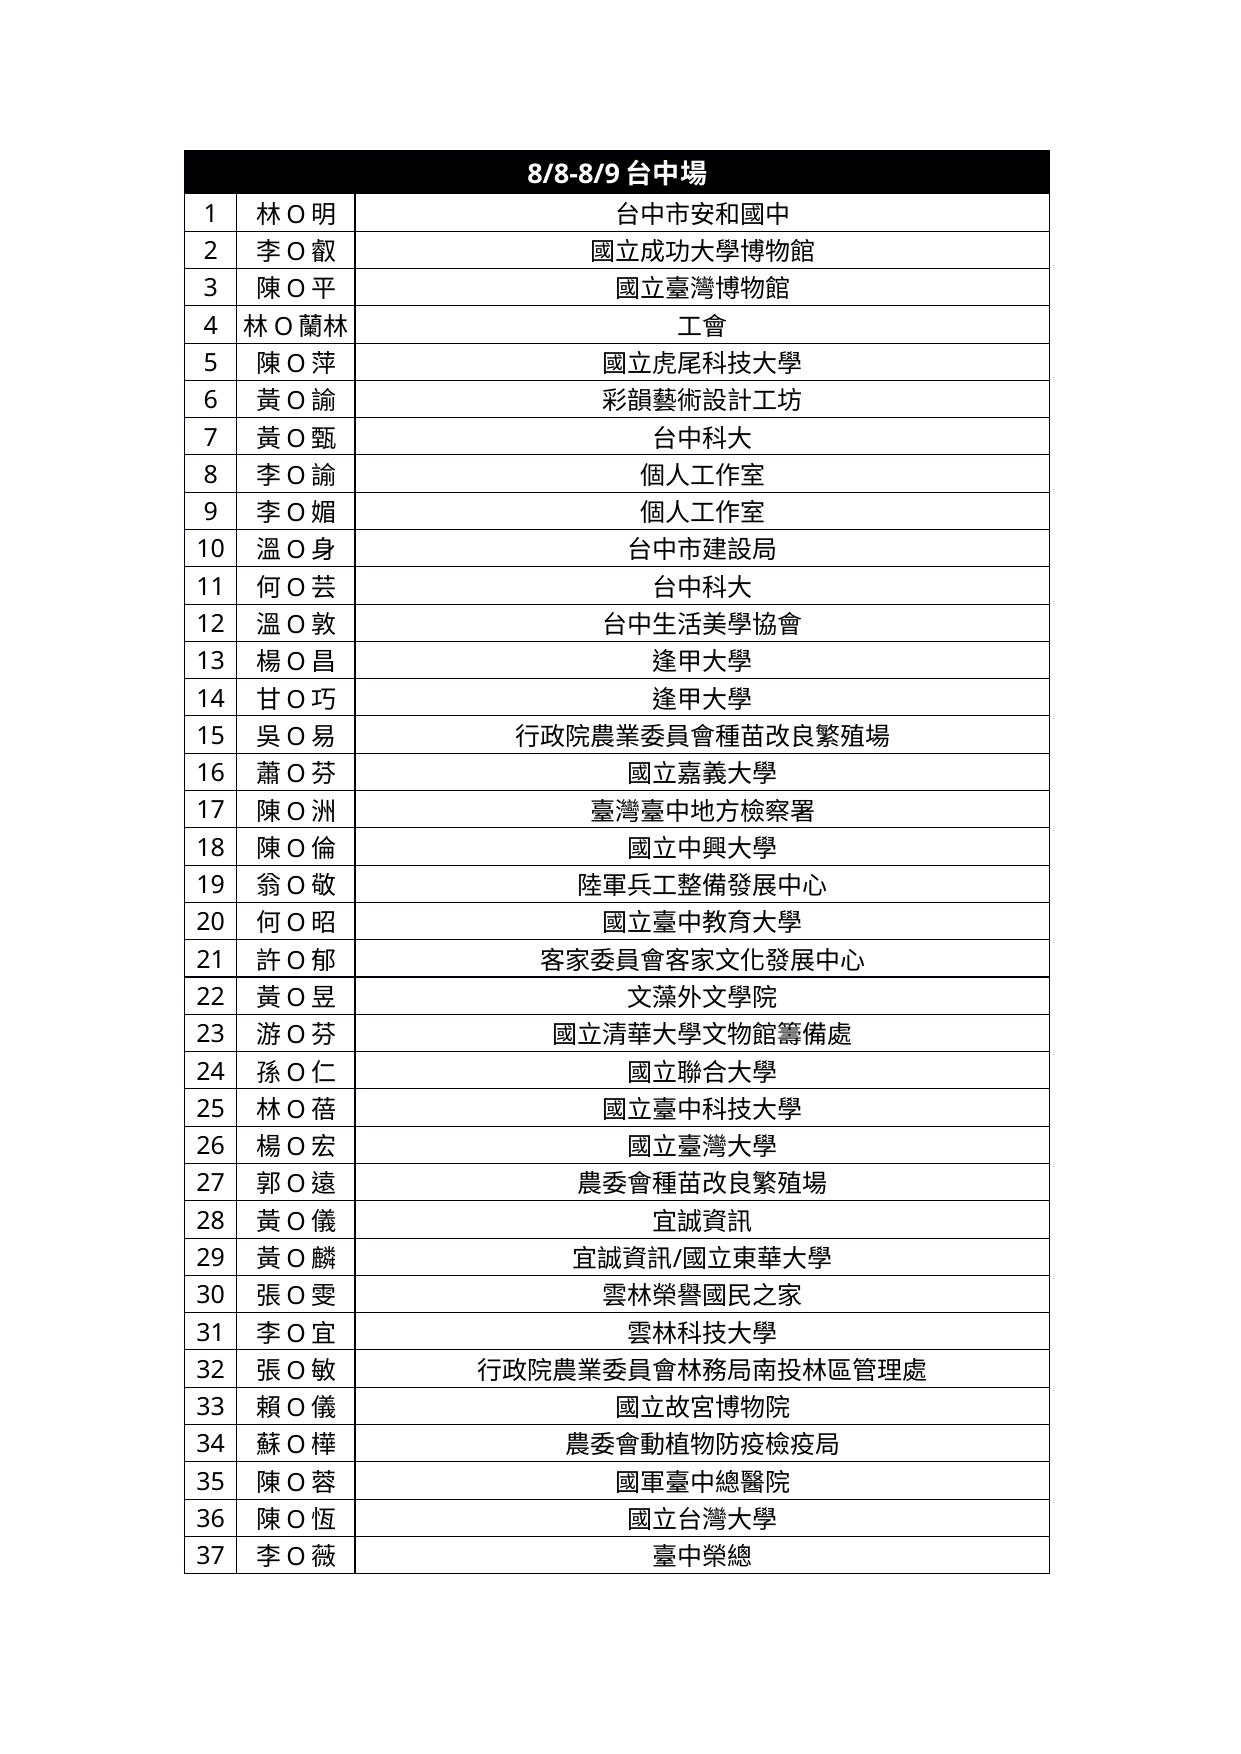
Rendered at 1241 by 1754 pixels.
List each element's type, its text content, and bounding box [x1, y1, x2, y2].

table_cell 黃O麟 [237, 1239, 354, 1275]
table_cell 陳O平 [237, 269, 354, 305]
table_cell 蕭O芬 [237, 754, 354, 790]
table_cell 游O芬 [237, 1015, 354, 1051]
table_cell 23 [185, 1015, 236, 1051]
table_cell 陳O洲 [237, 791, 354, 827]
table_cell 張O敏 [237, 1350, 354, 1387]
table_cell 20 [185, 903, 236, 939]
table_cell 陳O恆 [237, 1500, 354, 1536]
table_cell 台中科大 [356, 567, 1049, 603]
table_cell 國立虎尾科技大學 [356, 344, 1049, 380]
table_cell 33 [185, 1388, 236, 1424]
table_cell 14 [185, 679, 236, 715]
table_cell 農委會動植物防疫檢疫局 [356, 1425, 1049, 1461]
table_cell 林O明 [237, 194, 354, 231]
table_cell 溫O身 [237, 530, 354, 566]
table_cell 雲林科技大學 [356, 1313, 1049, 1349]
table_cell 10 [185, 530, 236, 566]
table_cell 李O叡 [237, 232, 354, 268]
table_cell 7 [185, 418, 236, 454]
table_cell 李O媚 [237, 493, 354, 529]
table_cell 8 [185, 455, 236, 492]
table_cell 吳O易 [237, 716, 354, 753]
table_cell 黃O儀 [237, 1201, 354, 1237]
table_cell 甘O巧 [237, 679, 354, 715]
table_cell 19 [185, 866, 236, 902]
table_cell 個人工作室 [356, 455, 1049, 492]
table_cell 28 [185, 1201, 236, 1237]
table_cell 台中科大 [356, 418, 1049, 454]
table_cell 35 [185, 1462, 236, 1498]
table_cell 台中生活美學協會 [356, 605, 1049, 641]
table_cell 個人工作室 [356, 493, 1049, 529]
table_cell 逢甲大學 [356, 679, 1049, 715]
table_cell 15 [185, 716, 236, 753]
table_cell 2 [185, 232, 236, 268]
table_cell 文藻外文學院 [356, 978, 1049, 1014]
table_cell 國立聯合大學 [356, 1052, 1049, 1088]
table_cell 黃O甄 [237, 418, 354, 454]
table_cell 翁O敬 [237, 866, 354, 902]
table_cell 李O薇 [237, 1537, 354, 1573]
table_cell 彩韻藝術設計工坊 [356, 381, 1049, 417]
table_cell 郭O遠 [237, 1164, 354, 1200]
table_cell 李O諭 [237, 455, 354, 492]
table_cell 國立故宮博物院 [356, 1388, 1049, 1424]
table_cell 29 [185, 1239, 236, 1275]
table_cell 18 [185, 828, 236, 864]
table_cell 3 [185, 269, 236, 305]
table_header 8/8-8/9台中場 [185, 151, 1049, 193]
table_cell 客家委員會客家文化發展中心 [356, 940, 1049, 976]
table_cell 行政院農業委員會種苗改良繁殖場 [356, 716, 1049, 753]
table_cell 國立成功大學博物館 [356, 232, 1049, 268]
table_cell 11 [185, 567, 236, 603]
table_cell 林O蘭林 [237, 306, 354, 342]
table_cell 何O昭 [237, 903, 354, 939]
table_cell 許O郁 [237, 940, 354, 976]
table_cell 31 [185, 1313, 236, 1349]
table_cell 34 [185, 1425, 236, 1461]
table_cell 國立臺中教育大學 [356, 903, 1049, 939]
table_cell 12 [185, 605, 236, 641]
table_cell 26 [185, 1127, 236, 1163]
table_cell 17 [185, 791, 236, 827]
table_cell 工會 [356, 306, 1049, 342]
table_cell 黃O諭 [237, 381, 354, 417]
table_cell 6 [185, 381, 236, 417]
table_cell 楊O昌 [237, 642, 354, 678]
table_cell 1 [185, 194, 236, 231]
table_cell 國立臺中科技大學 [356, 1089, 1049, 1126]
table_cell 22 [185, 978, 236, 1014]
table_cell 雲林榮譽國民之家 [356, 1276, 1049, 1312]
table_cell 陸軍兵工整備發展中心 [356, 866, 1049, 902]
table_cell 4 [185, 306, 236, 342]
table_cell 宜誠資訊/國立東華大學 [356, 1239, 1049, 1275]
table_cell 24 [185, 1052, 236, 1088]
table_cell 蘇O樺 [237, 1425, 354, 1461]
table_cell 農委會種苗改良繁殖場 [356, 1164, 1049, 1200]
table_cell 21 [185, 940, 236, 976]
table_cell 37 [185, 1537, 236, 1573]
table_cell 5 [185, 344, 236, 380]
table_cell 李O宜 [237, 1313, 354, 1349]
table_cell 逢甲大學 [356, 642, 1049, 678]
table_cell 9 [185, 493, 236, 529]
table_cell 黃O昱 [237, 978, 354, 1014]
table_cell 行政院農業委員會林務局南投林區管理處 [356, 1350, 1049, 1387]
table_cell 臺中榮總 [356, 1537, 1049, 1573]
table_cell 國立嘉義大學 [356, 754, 1049, 790]
table_cell 楊O宏 [237, 1127, 354, 1163]
table_cell 國立臺灣博物館 [356, 269, 1049, 305]
table_cell 陳O倫 [237, 828, 354, 864]
table_cell 台中市建設局 [356, 530, 1049, 566]
table_cell 國立中興大學 [356, 828, 1049, 864]
table_cell 張O雯 [237, 1276, 354, 1312]
table_cell 陳O蓉 [237, 1462, 354, 1498]
table_cell 溫O敦 [237, 605, 354, 641]
table_cell 賴O儀 [237, 1388, 354, 1424]
table_cell 宜誠資訊 [356, 1201, 1049, 1237]
table_cell 何O芸 [237, 567, 354, 603]
table_cell 林O蓓 [237, 1089, 354, 1126]
table_cell 臺灣臺中地方檢察署 [356, 791, 1049, 827]
table_cell 國軍臺中總醫院 [356, 1462, 1049, 1498]
table_cell 孫O仁 [237, 1052, 354, 1088]
table_cell 台中市安和國中 [356, 194, 1049, 231]
table_cell 25 [185, 1089, 236, 1126]
table_cell 國立清華大學文物館籌備處 [356, 1015, 1049, 1051]
table_cell 13 [185, 642, 236, 678]
table_cell 國立臺灣大學 [356, 1127, 1049, 1163]
table_cell 30 [185, 1276, 236, 1312]
table_cell 陳O萍 [237, 344, 354, 380]
table_cell 國立台灣大學 [356, 1500, 1049, 1536]
table_cell 16 [185, 754, 236, 790]
table_cell 32 [185, 1350, 236, 1387]
table_cell 36 [185, 1500, 236, 1536]
table_cell 27 [185, 1164, 236, 1200]
